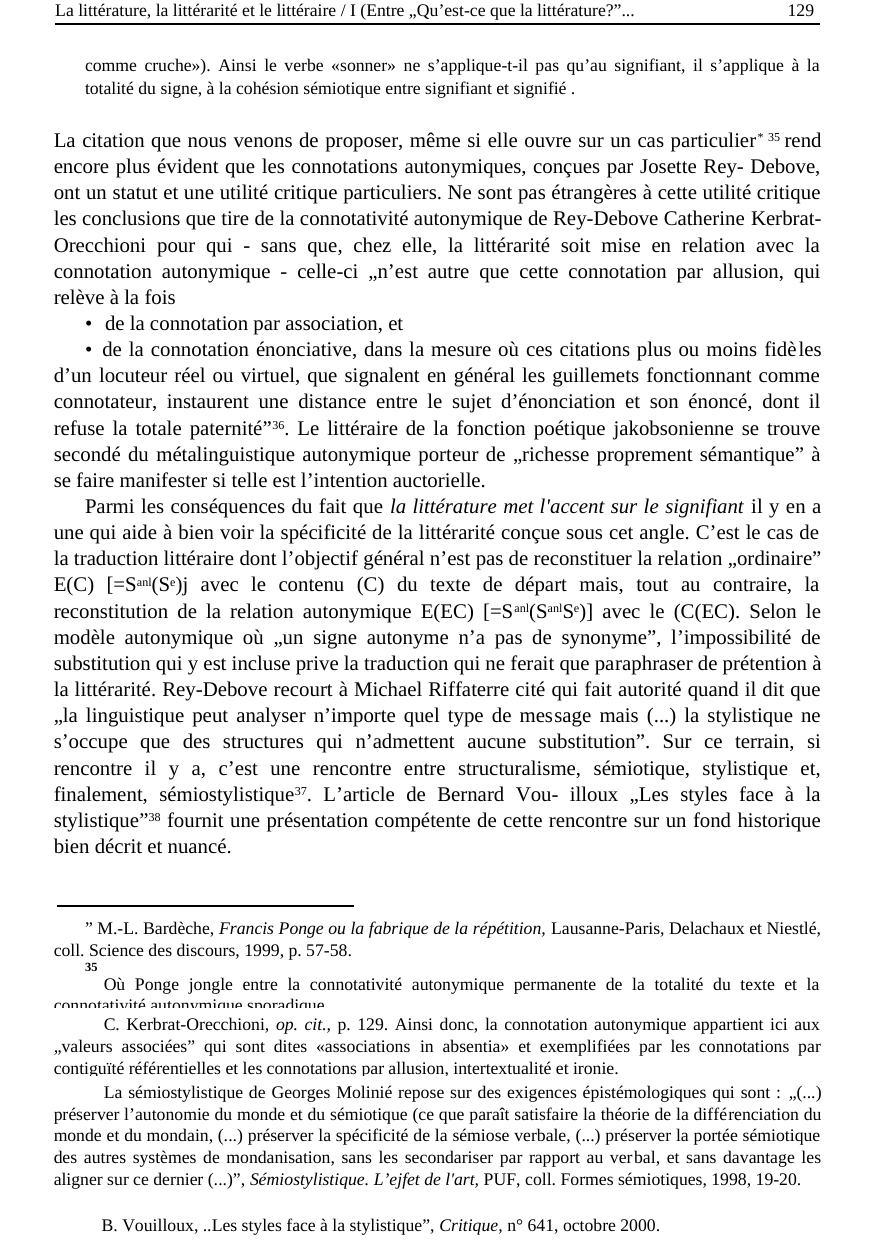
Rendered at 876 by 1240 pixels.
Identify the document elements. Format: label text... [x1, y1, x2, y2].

text Parmi les conséquences du fait que la littérature met l'accent sur le signifiant il y en a une qui aide à bien voir la spécificité de la littérarité conçue sous cet angle. C’est le cas de la traduction littéraire dont l’objectif général n’est pas de reconstituer la rela­tion „ordinaire” E(C) [=Sanl(Se)j avec le contenu (C) du texte de départ mais, tout au contraire, la reconstitution de la relation autonymique E(EC) [=Sanl(SanlSe)] avec le (C(EC). Selon le modèle autonymique où „un signe autonyme n’a pas de synonyme”, l’impossibilité de substitution qui y est incluse prive la traduction qui ne ferait que pa­raphraser de prétention à la littérarité. Rey-Debove recourt à Michael Riffaterre cité qui fait autorité quand il dit que „la linguistique peut analyser n’importe quel type de mes­sage mais (...) la stylistique ne s’occupe que des structures qui n’admettent aucune substitution”. Sur ce terrain, si rencontre il y a, c’est une rencontre entre structuralisme, sémiotique, stylistique et, finalement, sémiostylistique37. L’article de Bernard Vou- illoux „Les styles face à la stylistique”38 fournit une présentation compétente de cette rencontre sur un fond historique bien décrit et nuancé. [53, 494, 821, 858]
text La sémiostylistique de Georges Molinié repose sur des exigences épistémologiques qui sont : „(...) préserver l’autonomie du monde et du sémiotique (ce que paraît satisfaire la théorie de la diffé­renciation du monde et du mondain, (...) préserver la spécificité de la sémiose verbale, (...) préserver la portée sémiotique des autres systèmes de mondanisation, sans les secondariser par rapport au ver­bal, et sans davantage les aligner sur ce dernier (...)”, Sémiostylistique. L’ejfet de l'art, PUF, coll. Formes sémiotiques, 1998, 19-20. [53, 1082, 821, 1189]
text La citation que nous venons de proposer, même si elle ouvre sur un cas particulier* 35 rend encore plus évident que les connotations autonymiques, conçues par Josette Rey- Debove, ont un statut et une utilité critique particuliers. Ne sont pas étrangères à cette utilité critique les conclusions que tire de la connotativité autonymique de Rey-Debove Catherine Kerbrat-Orecchioni pour qui - sans que, chez elle, la littérarité soit mise en relation avec la connotation autonymique - celle-ci „n’est autre que cette connotation par allusion, qui relève à la fois [53, 128, 821, 309]
text ” M.-L. Bardèche, Francis Ponge ou la fabrique de la répétition, Lausanne-Paris, Delachaux et Niestlé, coll. Science des discours, 1999, p. 57-58. [53, 917, 821, 960]
text 35 [53, 962, 821, 973]
text B. Vouilloux, ..Les styles face à la stylistique”, Critique, n° 641, octobre 2000. [53, 1214, 821, 1235]
list de la connotation énonciative, dans la mesure où ces citations plus ou moins fidè­les d’un locuteur réel ou virtuel, que signalent en général les guillemets fonctionnant comme connotateur, instaurent une distance entre le sujet d’énonciation et son énoncé, dont il refuse la totale paternité”36. Le littéraire de la fonction poétique jakobsonienne se trouve secondé du métalinguistique autonymique porteur de „richesse proprement sémantique” à se faire manifester si telle est l’intention auctorielle. [53, 337, 821, 492]
text 129 [787, 0, 819, 20]
text La littérature, la littérarité et le littéraire / I (Entre „Qu’est-ce que la littérature?”... [55, 0, 668, 20]
list de la connotation par association, et [53, 311, 821, 335]
text C. Kerbrat-Orecchioni, op. cit., p. 129. Ainsi donc, la connotation autonymique appartient ici aux „valeurs associées” qui sont dites «associations in absentia» et exemplifiées par les connotations par contiguïté référentielles et les connotations par allusion, intertextualité et ironie. [53, 1014, 821, 1075]
text Où Ponge jongle entre la connotativité autonymique permanente de la totalité du texte et la connotativité autonymique sporadique. [53, 973, 821, 1008]
text comme cruche»). Ainsi le verbe «sonner» ne s’applique-t-il pas qu’au signifiant, il s’applique à la totalité du signe, à la cohésion sémiotique entre signifiant et signifié . [85, 55, 821, 98]
